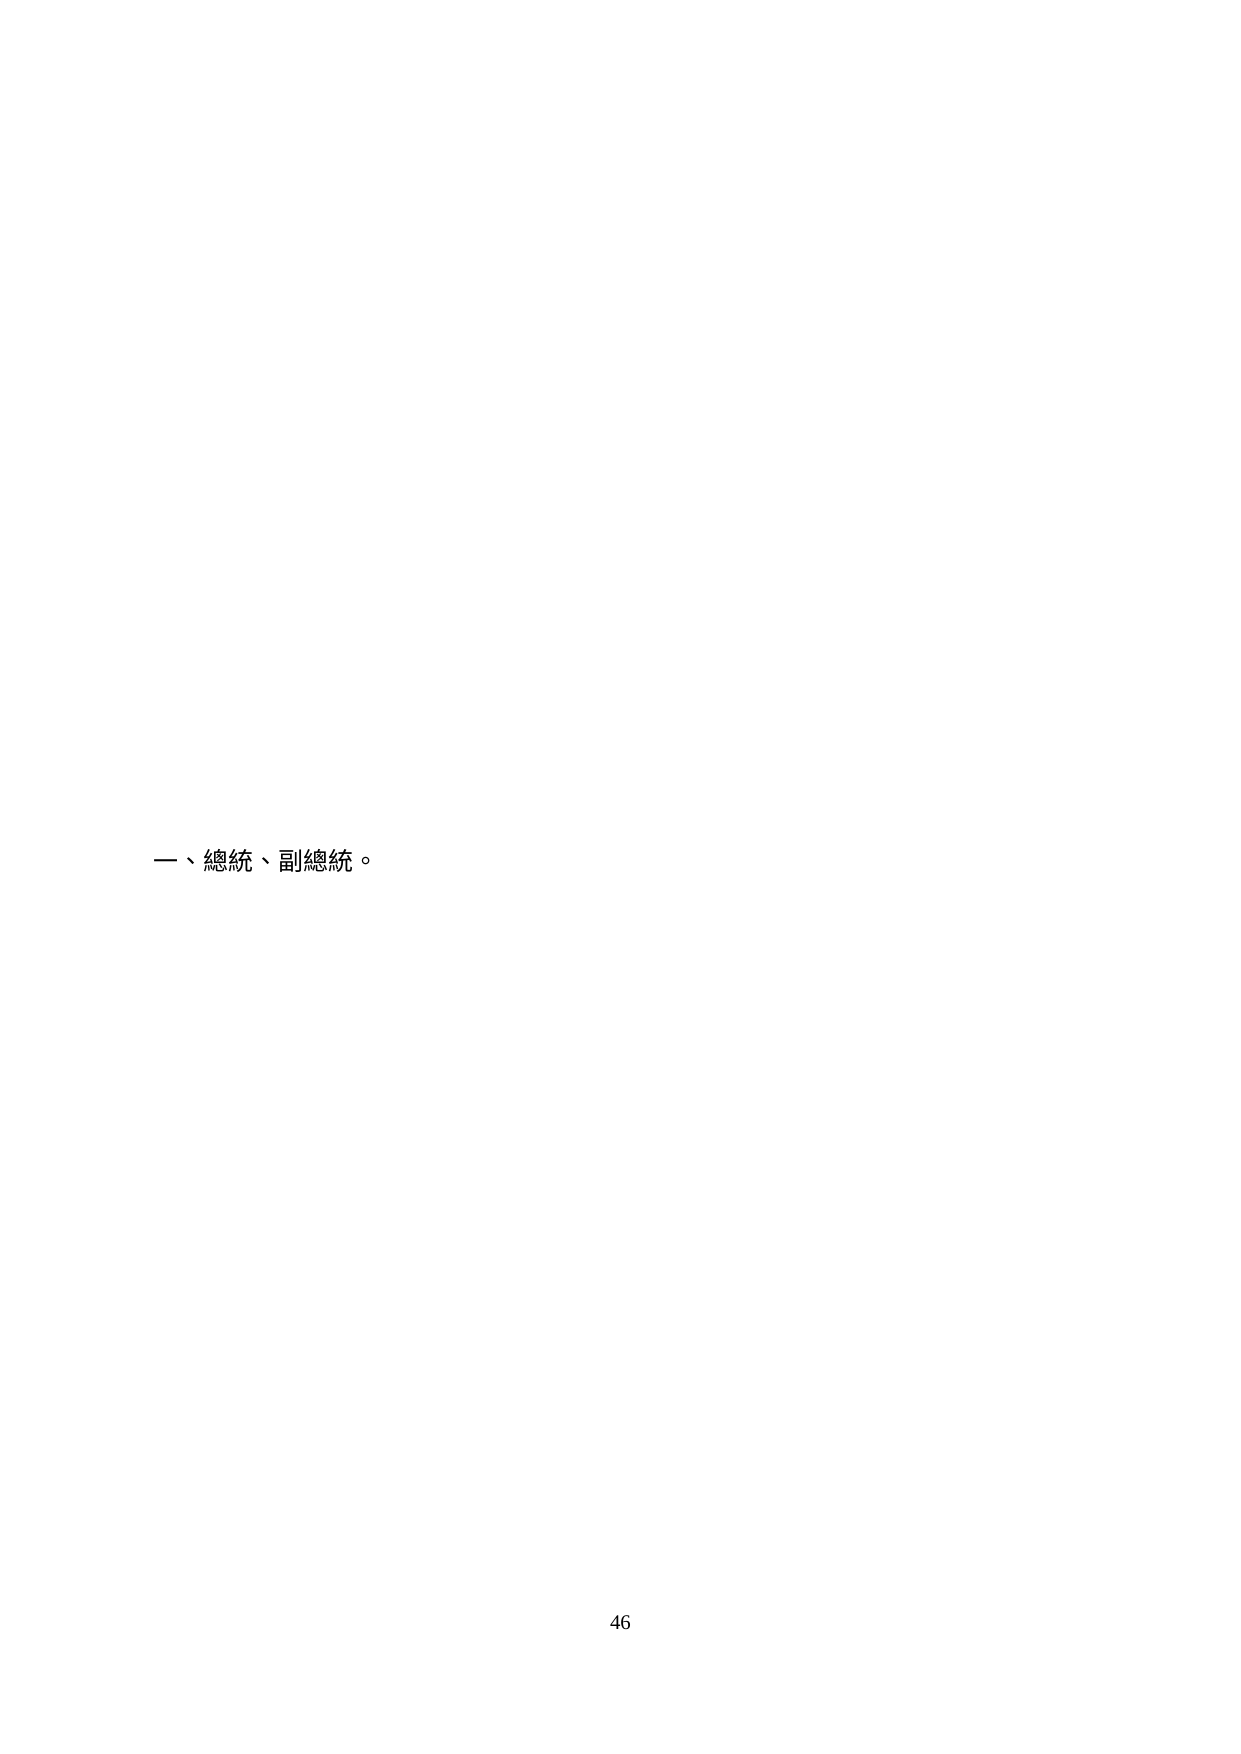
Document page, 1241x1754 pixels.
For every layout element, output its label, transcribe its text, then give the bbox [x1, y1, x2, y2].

text 一、總統、副總統。 [153, 818, 1166, 881]
